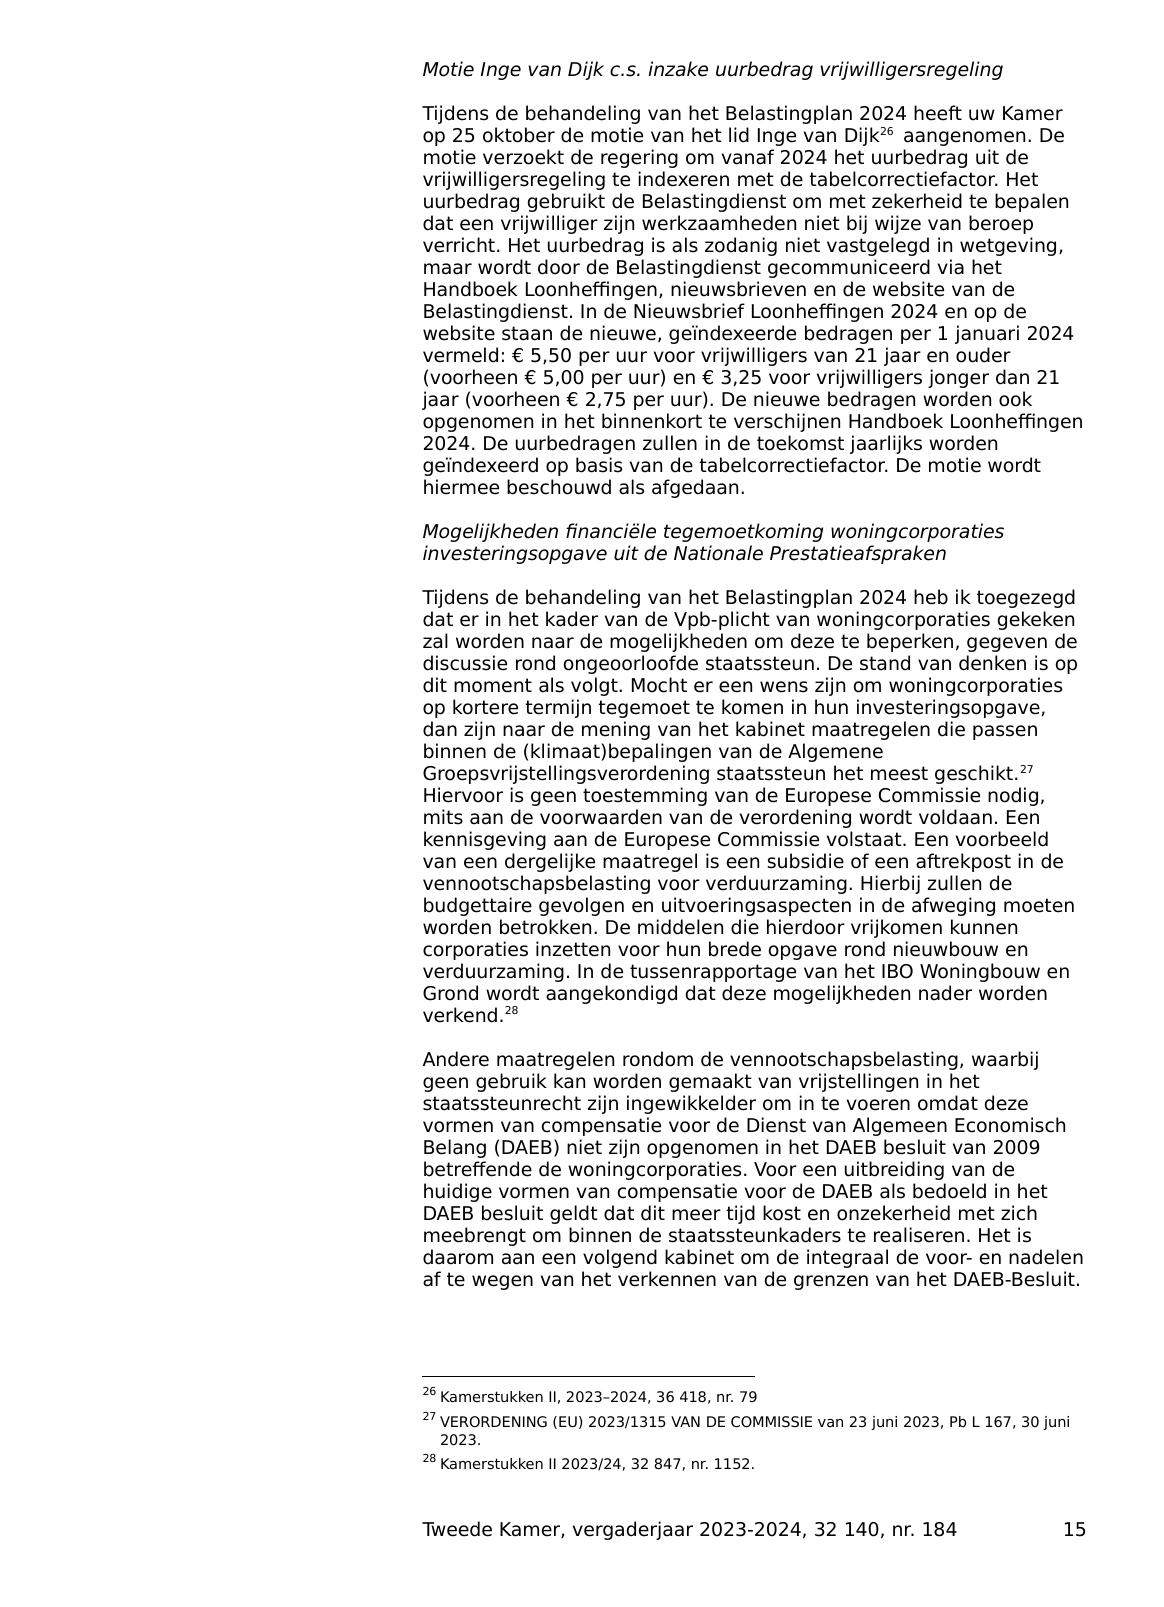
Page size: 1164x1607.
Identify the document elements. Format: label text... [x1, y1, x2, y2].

subtitle Mogelijkheden financiële tegemoetkoming woningcorporaties investeringsopgave uit de Nationale Prestatieafspraken [422, 521, 1087, 565]
text Kamerstukken II 2023/24, 32 847, nr. 1152. [422, 1452, 1087, 1474]
subtitle Motie Inge van Dijk c.s. inzake uurbedrag vrijwilligersregeling [422, 59, 1087, 81]
text Tijdens de behandeling van het Belastingplan 2024 heb ik toegezegd dat er in het kader van de Vpb-plicht van woningcorporaties gekeken zal worden naar de mogelijkheden om deze te beperken, gegeven de discussie rond ongeoorloofde staatssteun. De stand van denken is op dit moment als volgt. Mocht er een wens zijn om woningcorporaties op kortere termijn tegemoet te komen in hun investeringsopgave, dan zijn naar de mening van het kabinet maatregelen die passen binnen de (klimaat)bepalingen van de Algemene Groepsvrijstellingsverordening staatssteun het meest geschikt. Hiervoor is geen toestemming van de Europese Commissie nodig, mits aan de voorwaarden van de verordening wordt voldaan. Een kennisgeving aan de Europese Commissie volstaat. Een voorbeeld van een dergelijke maatregel is een subsidie of een aftrekpost in de vennootschapsbelasting voor verduurzaming. Hierbij zullen de budgettaire gevolgen en uitvoeringsaspecten in de afweging moeten worden betrokken. De middelen die hierdoor vrijkomen kunnen corporaties inzetten voor hun brede opgave rond nieuwbouw en verduurzaming. In de tussenrapportage van het IBO Woningbouw en Grond wordt aangekondigd dat deze mogelijkheden nader worden verkend. [422, 587, 1087, 1027]
text Tijdens de behandeling van het Belastingplan 2024 heeft uw Kamer op 25 oktober de motie van het lid Inge van Dijk aangenomen. De motie verzoekt de regering om vanaf 2024 het uurbedrag uit de vrijwilligersregeling te indexeren met de tabelcorrectiefactor. Het uurbedrag gebruikt de Belastingdienst om met zekerheid te bepalen dat een vrijwilliger zijn werkzaamheden niet bij wijze van beroep verricht. Het uurbedrag is als zodanig niet vastgelegd in wetgeving, maar wordt door de Belastingdienst gecommuniceerd via het Handboek Loonheffingen, nieuwsbrieven en de website van de Belastingdienst. In de Nieuwsbrief Loonheffingen 2024 en op de website staan de nieuwe, geïndexeerde bedragen per 1 januari 2024 vermeld: € 5,50 per uur voor vrijwilligers van 21 jaar en ouder (voorheen € 5,00 per uur) en € 3,25 voor vrijwilligers jonger dan 21 jaar (voorheen € 2,75 per uur). De nieuwe bedragen worden ook opgenomen in het binnenkort te verschijnen Handboek Loonheffingen 2024. De uurbedragen zullen in de toekomst jaarlijks worden geïndexeerd op basis van de tabelcorrectiefactor. De motie wordt hiermee beschouwd als afgedaan. [422, 103, 1087, 499]
text VERORDENING (EU) 2023/1315 VAN DE COMMISSIE van 23 juni 2023, Pb L 167, 30 juni 2023. [422, 1410, 1087, 1449]
text Kamerstukken II, 2023–2024, 36 418, nr. 79 [422, 1385, 1087, 1407]
text Andere maatregelen rondom de vennootschapsbelasting, waarbij geen gebruik kan worden gemaakt van vrijstellingen in het staatssteunrecht zijn ingewikkelder om in te voeren omdat deze vormen van compensatie voor de Dienst van Algemeen Economisch Belang (DAEB) niet zijn opgenomen in het DAEB besluit van 2009 betreffende de woningcorporaties. Voor een uitbreiding van de huidige vormen van compensatie voor de DAEB als bedoeld in het DAEB besluit geldt dat dit meer tijd kost en onzekerheid met zich meebrengt om binnen de staatssteunkaders te realiseren. Het is daarom aan een volgend kabinet om de integraal de voor- en nadelen af te wegen van het verkennen van de grenzen van het DAEB-Besluit. [422, 1049, 1087, 1291]
